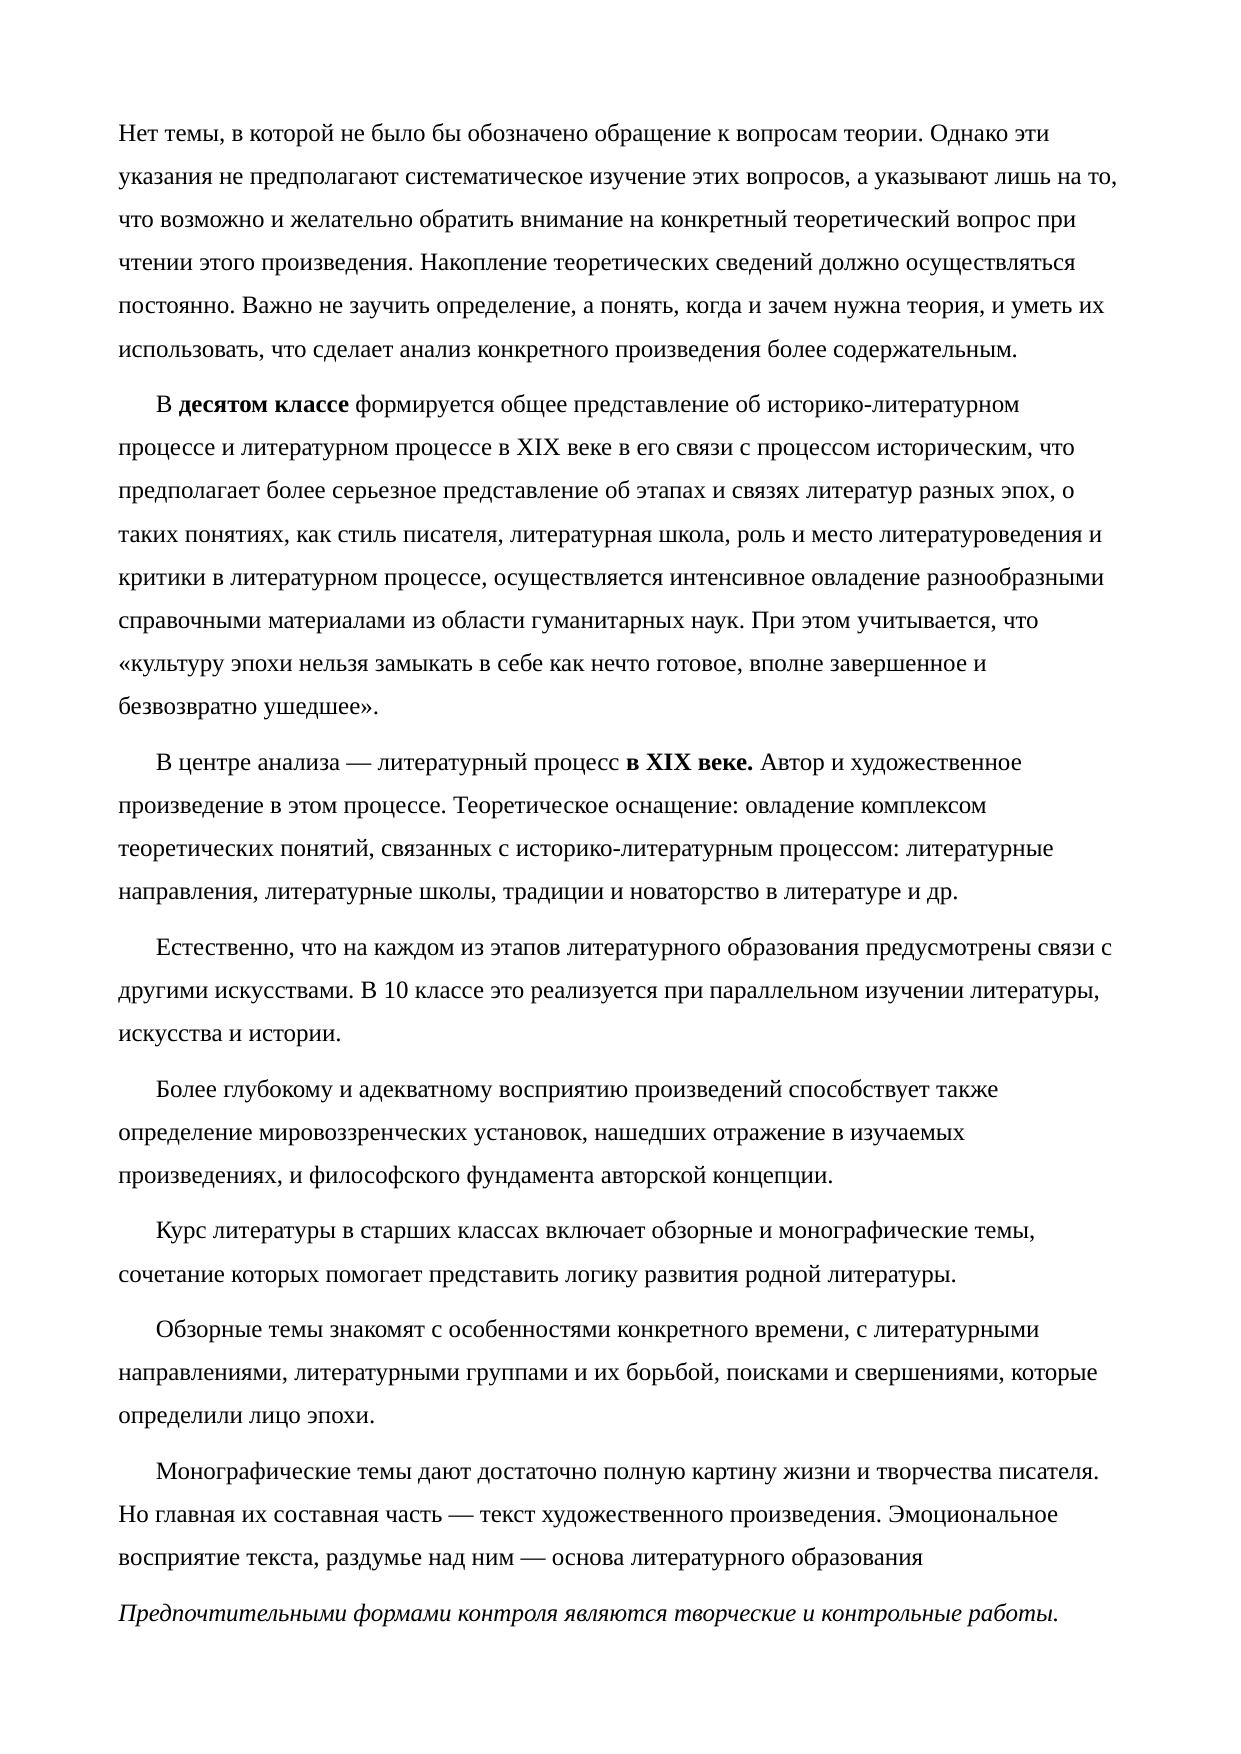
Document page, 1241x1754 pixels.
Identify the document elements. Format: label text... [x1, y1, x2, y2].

text Курс литературы в старших классах включает обзорные и монографические темы, сочетание которых помогает представить логику развития родной литературы. [118, 1216, 1122, 1287]
text В десятом классе формируется общее представление об историко-литературном процессе и литературном процессе в XIX веке в его связи с процессом историческим, что предполагает более серьезное представление об этапах и связях литератур разных эпох, о таких понятиях, как стиль писателя, литературная школа, роль и место литературоведения и критики в литературном процессе, осуществляется интенсивное овладение разнообразными справочными материалами из области гуманитарных наук. При этом учитывается, что «культуру эпохи нельзя замыкать в себе как нечто готовое, вполне завершенное и безвозвратно ушедшее». [118, 389, 1122, 720]
text Более глубокому и адекватному восприятию произведений способствует также определение мировоззренческих установок, нашедших отражение в изучаемых произведениях, и философского фундамента авторской концепции. [118, 1074, 1122, 1189]
text Монографические темы дают достаточно полную картину жизни и творчества писателя. Но главная их составная часть — текст художественного произведения. Эмоциональное восприятие текста, раздумье над ним — основа литературного образования [118, 1456, 1122, 1571]
text Естественно, что на каждом из этапов литературного образования предусмотрены связи с другими искусствами. В 10 классе это реализуется при параллельном изучении литературы, искусства и истории. [118, 932, 1122, 1047]
text В центре анализа — литературный процесс в XIX веке. Автор и художественное произведение в этом процессе. Теоретическое оснащение: овладение комплексом теоретических понятий, связанных с историко-литературным процессом: литературные направления, литературные школы, традиции и новаторство в литературе и др. [118, 747, 1122, 905]
text Обзорные темы знакомят с особенностями конкретного времени, с литературными направлениями, литературными группами и их борьбой, поисками и свершениями, которые определили лицо эпохи. [118, 1314, 1122, 1429]
text Предпочтительными формами контроля являются творческие и контрольные работы. [118, 1598, 1122, 1627]
text Нет темы, в которой не было бы обозначено обращение к вопросам теории. Однако эти указания не предполагают систематическое изучение этих вопросов, а указывают лишь на то, что возможно и желательно обратить внимание на конкретный теоретический вопрос при чтении этого произведения. Накопление теоретических сведений должно осуществляться постоянно. Важно не заучить определение, а понять, когда и зачем нужна теория, и уметь их использовать, что сделает анализ конкретного произведения более содержательным. [118, 118, 1122, 362]
